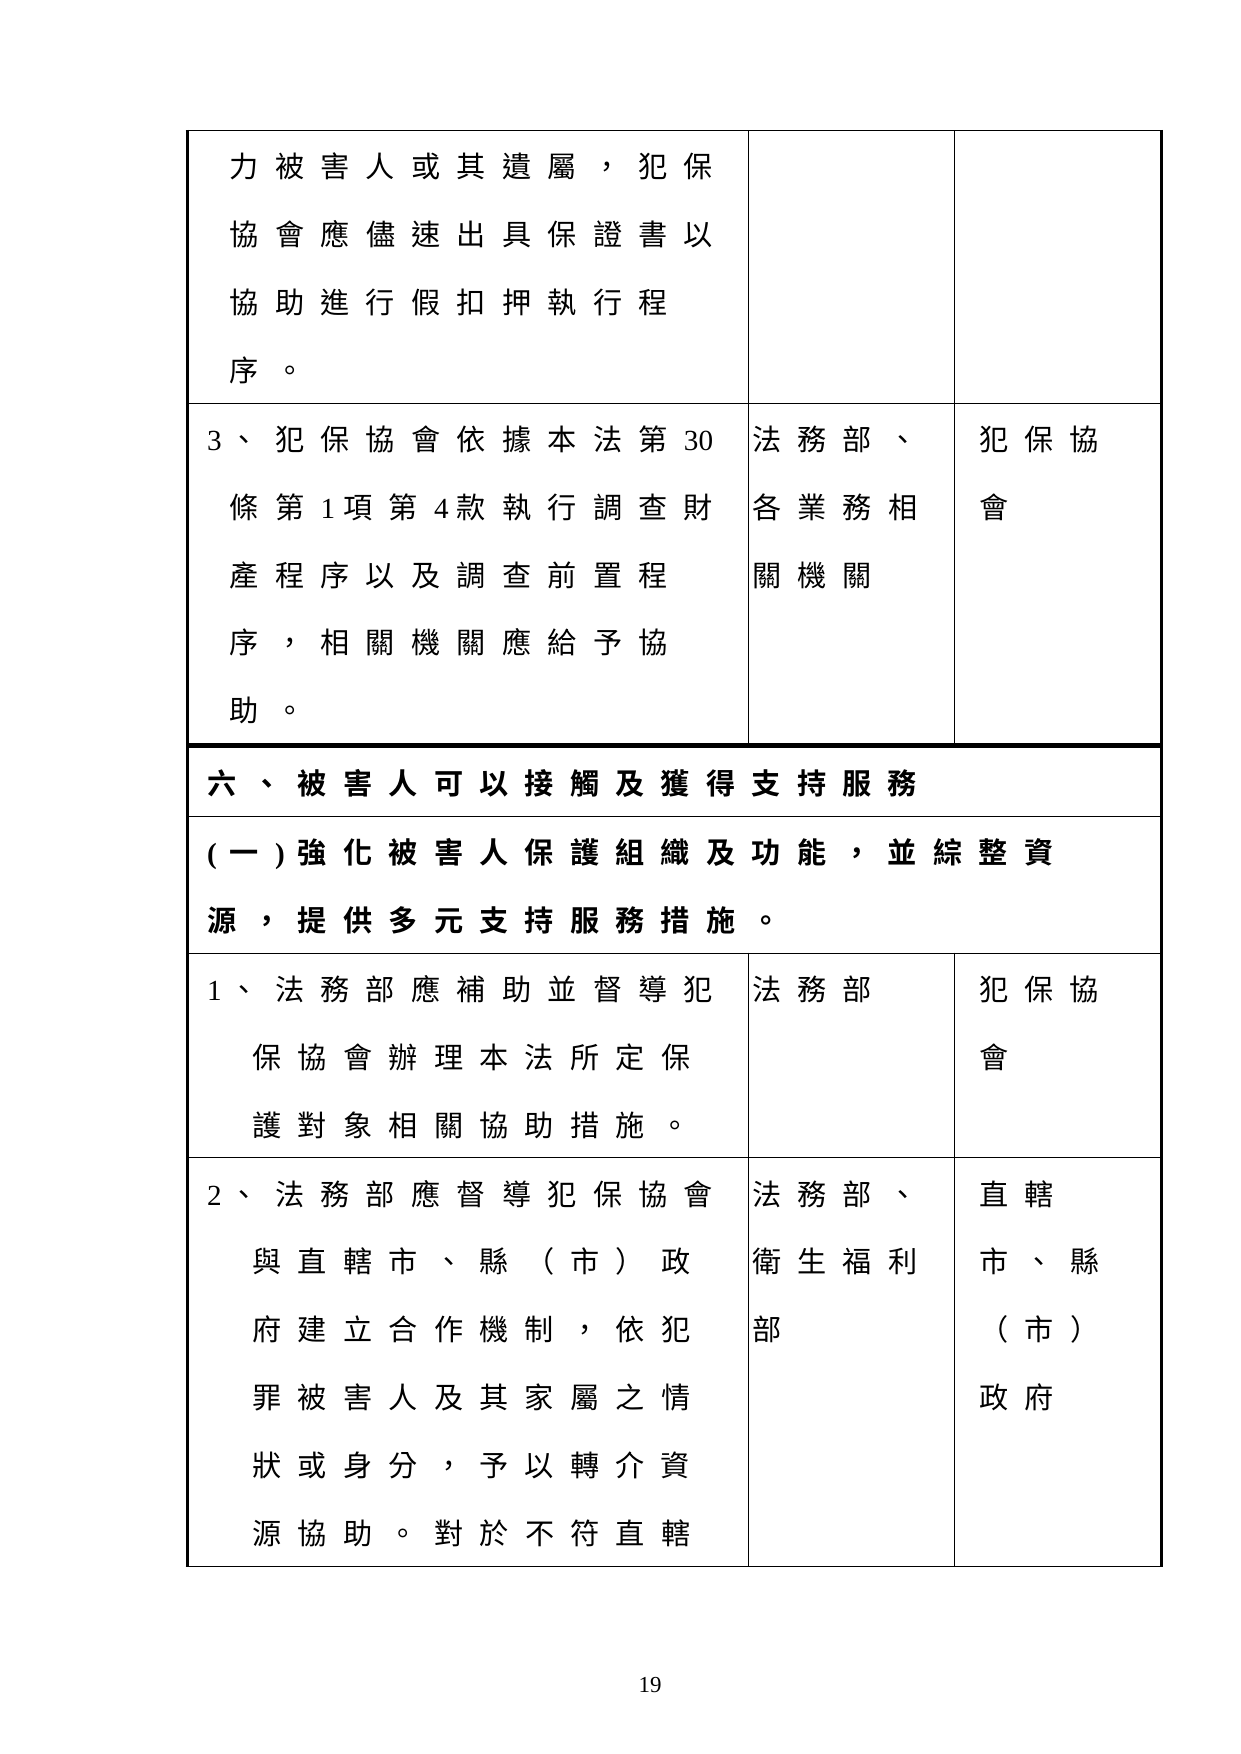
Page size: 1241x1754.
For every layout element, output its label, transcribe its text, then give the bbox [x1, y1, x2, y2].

table_cell 直轄市、縣（市）政府 [955, 1158, 1160, 1566]
table_cell 2、法務部應督導犯保協會與直轄市、縣（市）政府建立合作機制，依犯罪被害人及其家屬之情狀或身分，予以轉介資源協助。對於不符直轄 [189, 1158, 748, 1566]
table_cell 力被害人或其遺屬，犯保協會應儘速出具保證書以協助進行假扣押執行程序。 [189, 131, 748, 402]
table_cell 法務部、衛生福利部 [749, 1158, 954, 1566]
table_cell 3、犯保協會依據本法第30條第1項第4款執行調查財產程序以及調查前置程序，相關機關應給予協助。 [189, 404, 748, 743]
table_cell 法務部 [749, 954, 954, 1157]
table_cell 1、法務部應補助並督導犯保協會辦理本法所定保護對象相關協助措施。 [189, 954, 748, 1157]
table_cell 法務部、各業務相關機關 [749, 404, 954, 743]
table_cell [749, 131, 954, 402]
table_cell 犯保協會 [955, 404, 1160, 743]
table_cell [955, 131, 1160, 402]
table_cell 犯保協會 [955, 954, 1160, 1157]
table_cell 六、被害人可以接觸及獲得支持服務 [189, 748, 1160, 816]
table_cell (一)強化被害人保護組織及功能，並綜整資源，提供多元支持服務措施。 [189, 817, 1160, 952]
